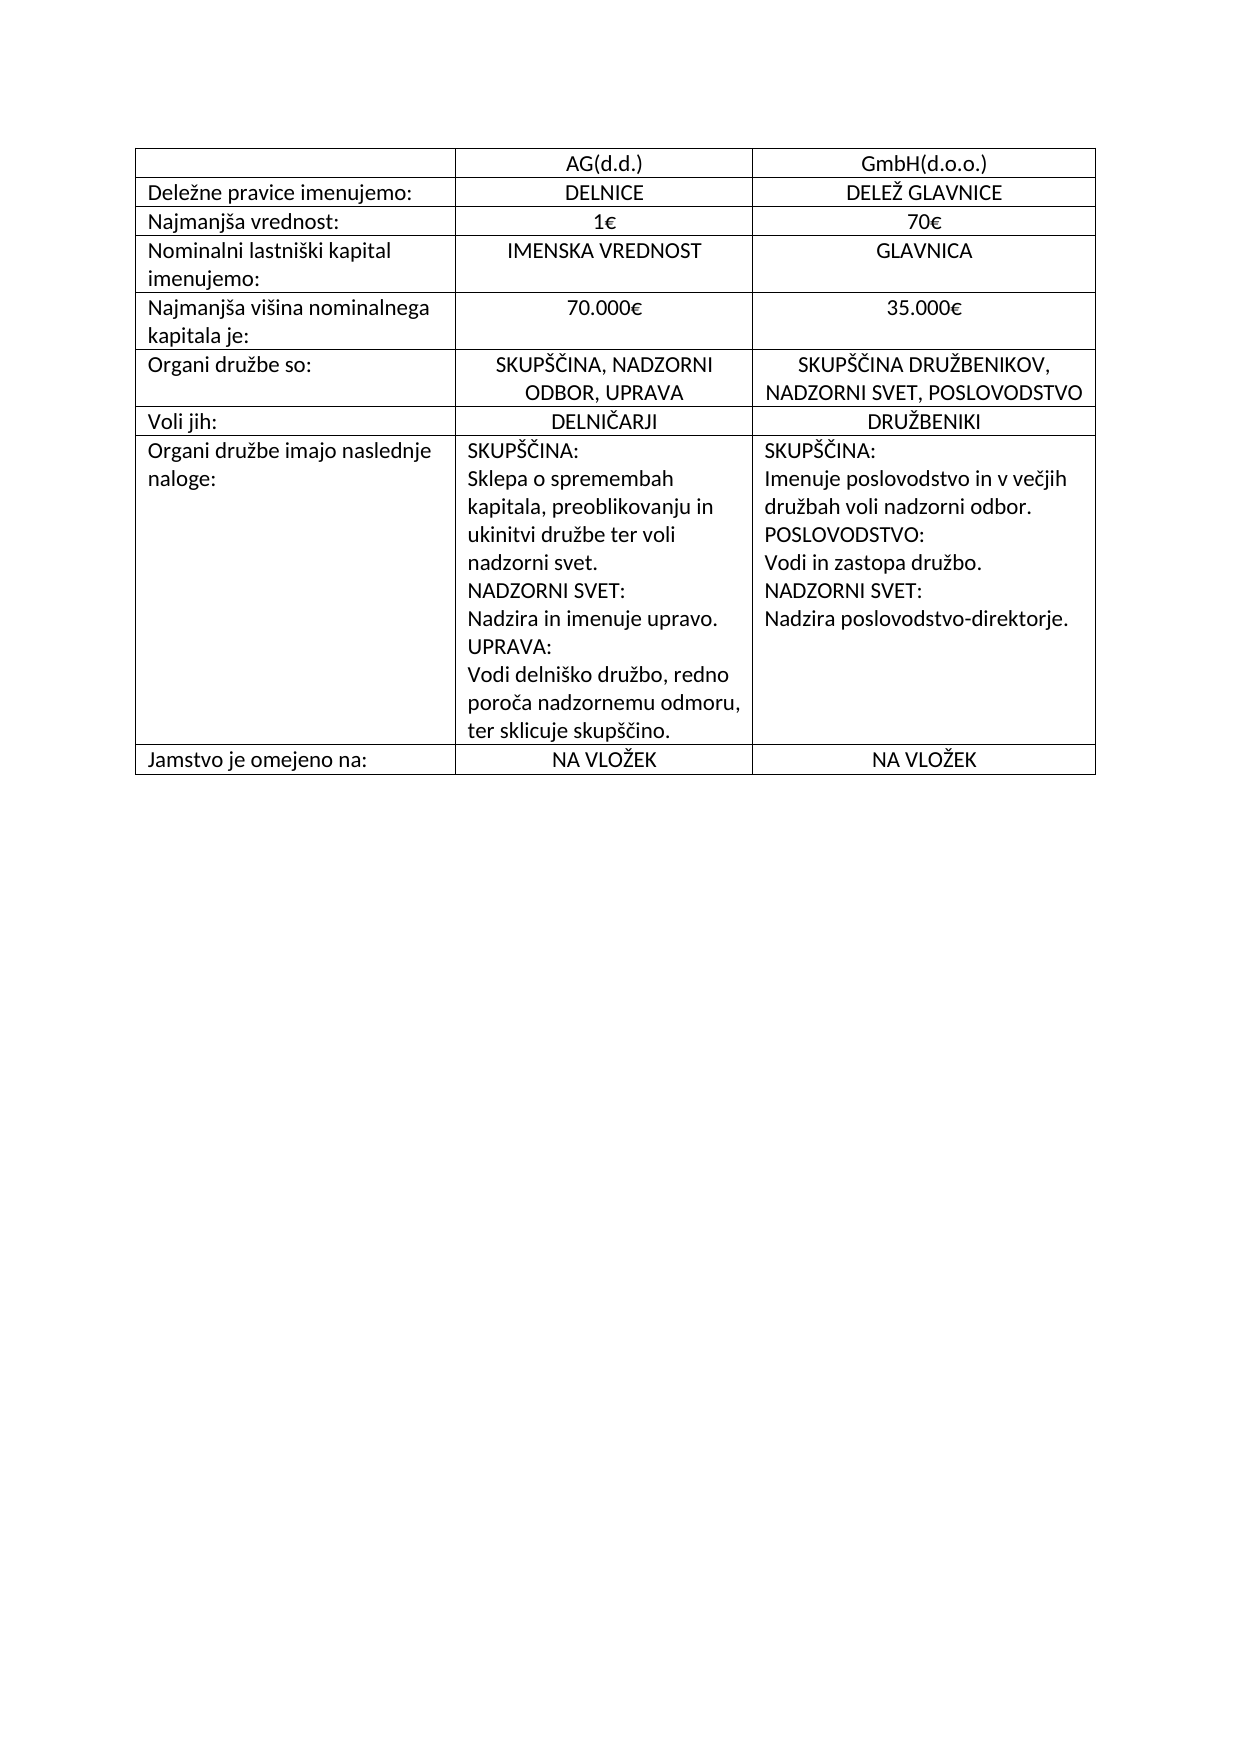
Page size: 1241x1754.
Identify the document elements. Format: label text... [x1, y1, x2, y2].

table_cell SKUPŠČINA DRUŽBENIKOV, NADZORNI SVET, POSLOVODSTVO [753, 350, 1095, 406]
table_cell Nominalni lastniški kapital imenujemo: [136, 236, 455, 292]
table_cell SKUPŠČINA: Imenuje poslovodstvo in v večjih družbah voli nadzorni odbor. POSLOVODSTVO: Vodi in zastopa družbo. NADZORNI SVET: Nadzira poslovodstvo-direktorje. [753, 436, 1095, 744]
table_cell SKUPŠČINA, NADZORNI ODBOR, UPRAVA [456, 350, 752, 406]
table_cell DELEŽ GLAVNICE [753, 178, 1095, 206]
table_cell SKUPŠČINA: Sklepa o spremembah kapitala, preoblikovanju in ukinitvi družbe ter voli nadzorni svet. NADZORNI SVET: Nadzira in imenuje upravo. UPRAVA: Vodi delniško družbo, redno poroča nadzornemu odmoru, ter sklicuje skupščino. [456, 436, 752, 744]
table_cell Najmanjša višina nominalnega kapitala je: [136, 293, 455, 349]
table_cell DELNICE [456, 178, 752, 206]
table_cell NA VLOŽEK [753, 745, 1095, 773]
table_cell Jamstvo je omejeno na: [136, 745, 455, 773]
table_cell DELNIČARJI [456, 407, 752, 435]
table_cell 1€ [456, 207, 752, 235]
table_cell Najmanjša vrednost: [136, 207, 455, 235]
table_cell GLAVNICA [753, 236, 1095, 292]
table_cell 70.000€ [456, 293, 752, 349]
table_header GmbH(d.o.o.) [753, 149, 1095, 177]
table_cell 35.000€ [753, 293, 1095, 349]
table_cell Organi družbe so: [136, 350, 455, 406]
table_header AG(d.d.) [456, 149, 752, 177]
table_cell NA VLOŽEK [456, 745, 752, 773]
table_cell DRUŽBENIKI [753, 407, 1095, 435]
table_cell Deležne pravice imenujemo: [136, 178, 455, 206]
table_cell Organi družbe imajo naslednje naloge: [136, 436, 455, 744]
table_cell Voli jih: [136, 407, 455, 435]
table_cell 70€ [753, 207, 1095, 235]
table_header [136, 149, 455, 177]
table_cell IMENSKA VREDNOST [456, 236, 752, 292]
